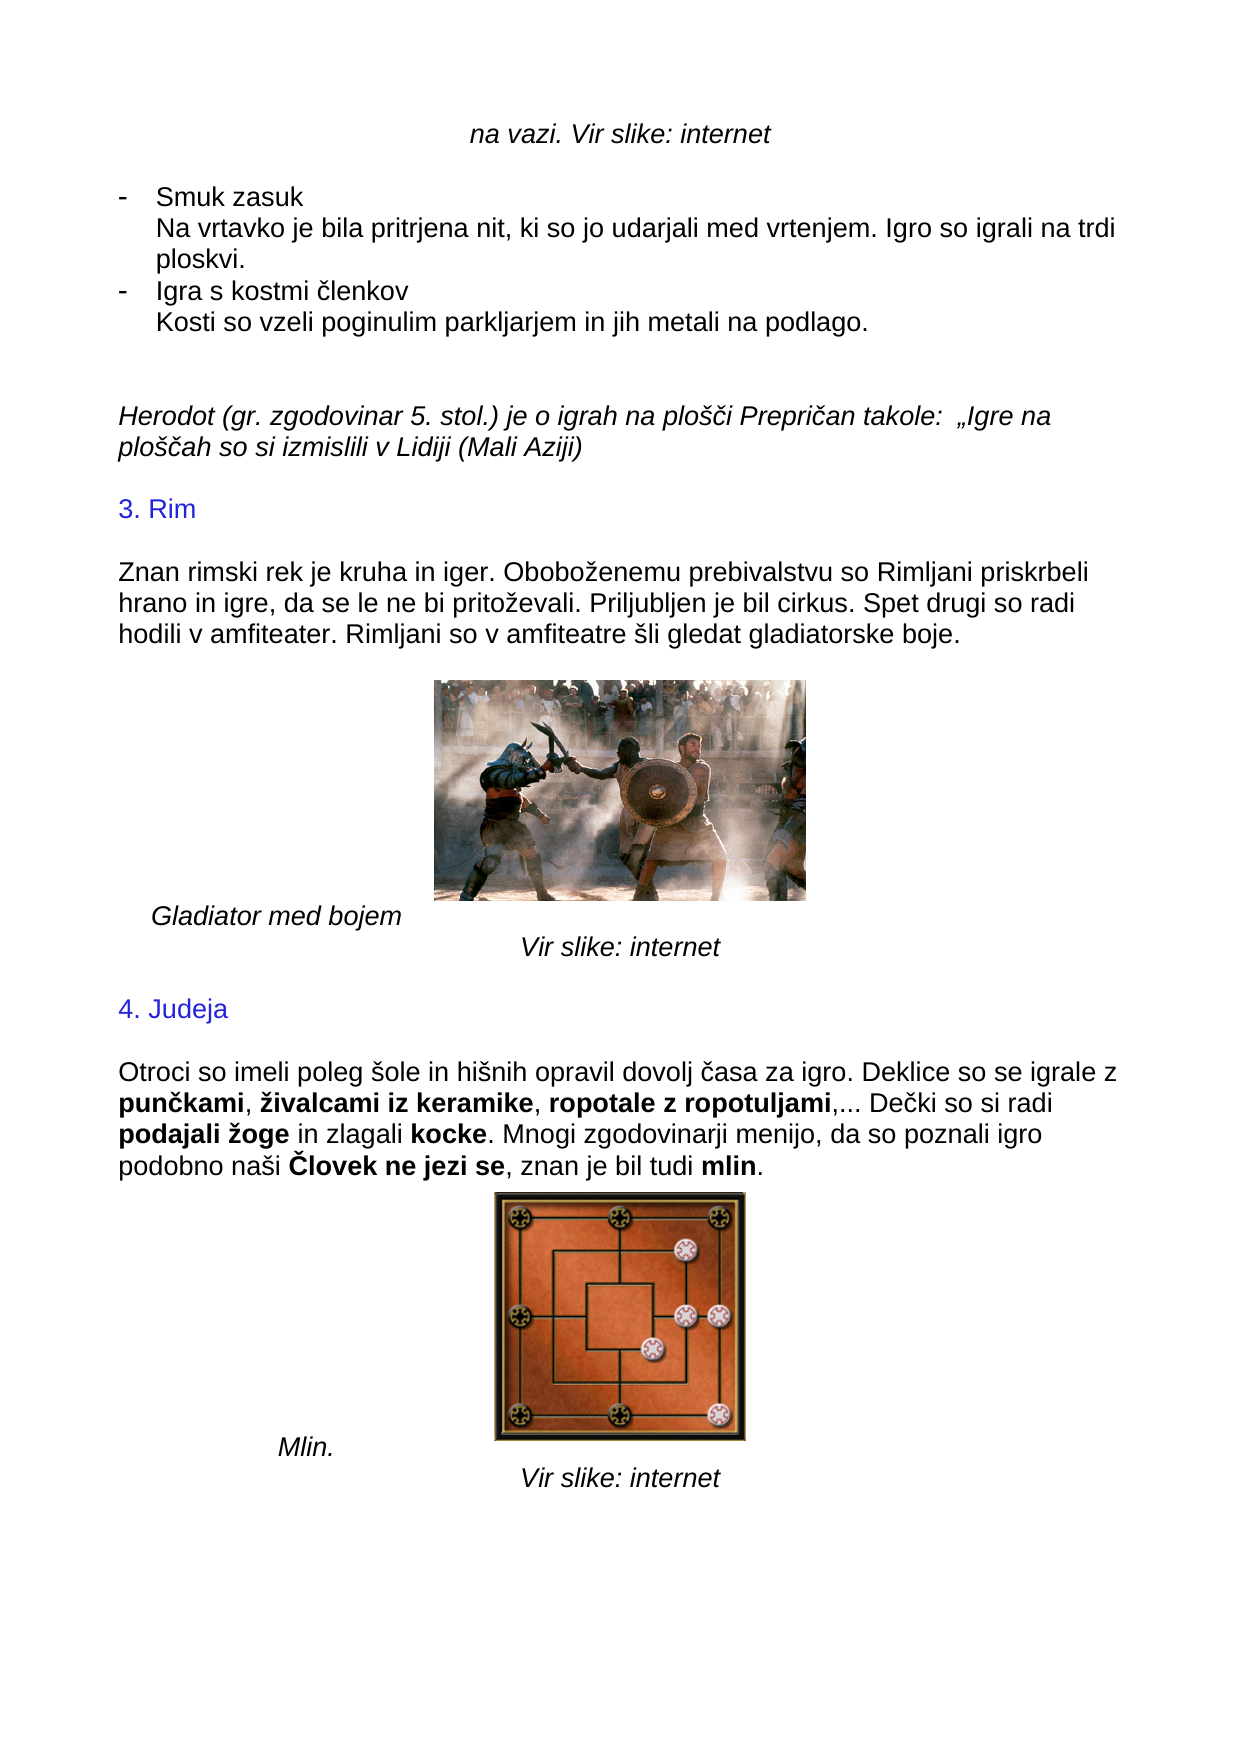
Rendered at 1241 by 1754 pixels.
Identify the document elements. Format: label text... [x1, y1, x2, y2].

list Smuk zasuk [118, 181, 1122, 212]
text Mlin. [118, 1431, 1122, 1462]
text na vazi. Vir slike: internet [118, 118, 1122, 149]
text Vir slike: internet [118, 931, 1122, 962]
text Vir slike: internet [118, 1462, 1122, 1493]
text 4. Judeja [118, 993, 1122, 1024]
picture [494, 1192, 746, 1441]
text Znan rimski rek je kruha in iger. Oboboženemu prebivalstvu so Rimljani priskrbeli hrano in igre, da se le ne bi pritoževali. Priljubljen je bil cirkus. Spet drugi so radi hodili v amfiteater. Rimljani so v amfiteatre šli gledat gladiatorske boje. [118, 556, 1122, 649]
text Gladiator med bojem [118, 899, 1122, 931]
text Na vrtavko je bila pritrjena nit, ki so jo udarjali med vrtenjem. Igro so igrali na trdi ploskvi. [156, 212, 1122, 274]
text Kosti so vzeli poginulim parkljarjem in jih metali na podlago. [156, 306, 1122, 337]
text Herodot (gr. zgodovinar 5. stol.) je o igrah na plošči Prepričan takole: „Igre na ploščah so si izmislili v Lidiji (Mali Aziji) [118, 399, 1122, 462]
text 3. Rim [118, 493, 1122, 524]
text Otroci so imeli poleg šole in hišnih opravil dovolj časa za igro. Deklice so se igrale z punčkami, živalcami iz keramike, ropotale z ropotuljami,... Dečki so si radi podajali žoge in zlagali kocke. Mnogi zgodovinarji menijo, da so poznali igro podobno naši Človek ne jezi se, znan je bil tudi mlin. [118, 1056, 1122, 1181]
list Igra s kostmi členkov [118, 274, 1122, 306]
picture [434, 680, 806, 901]
